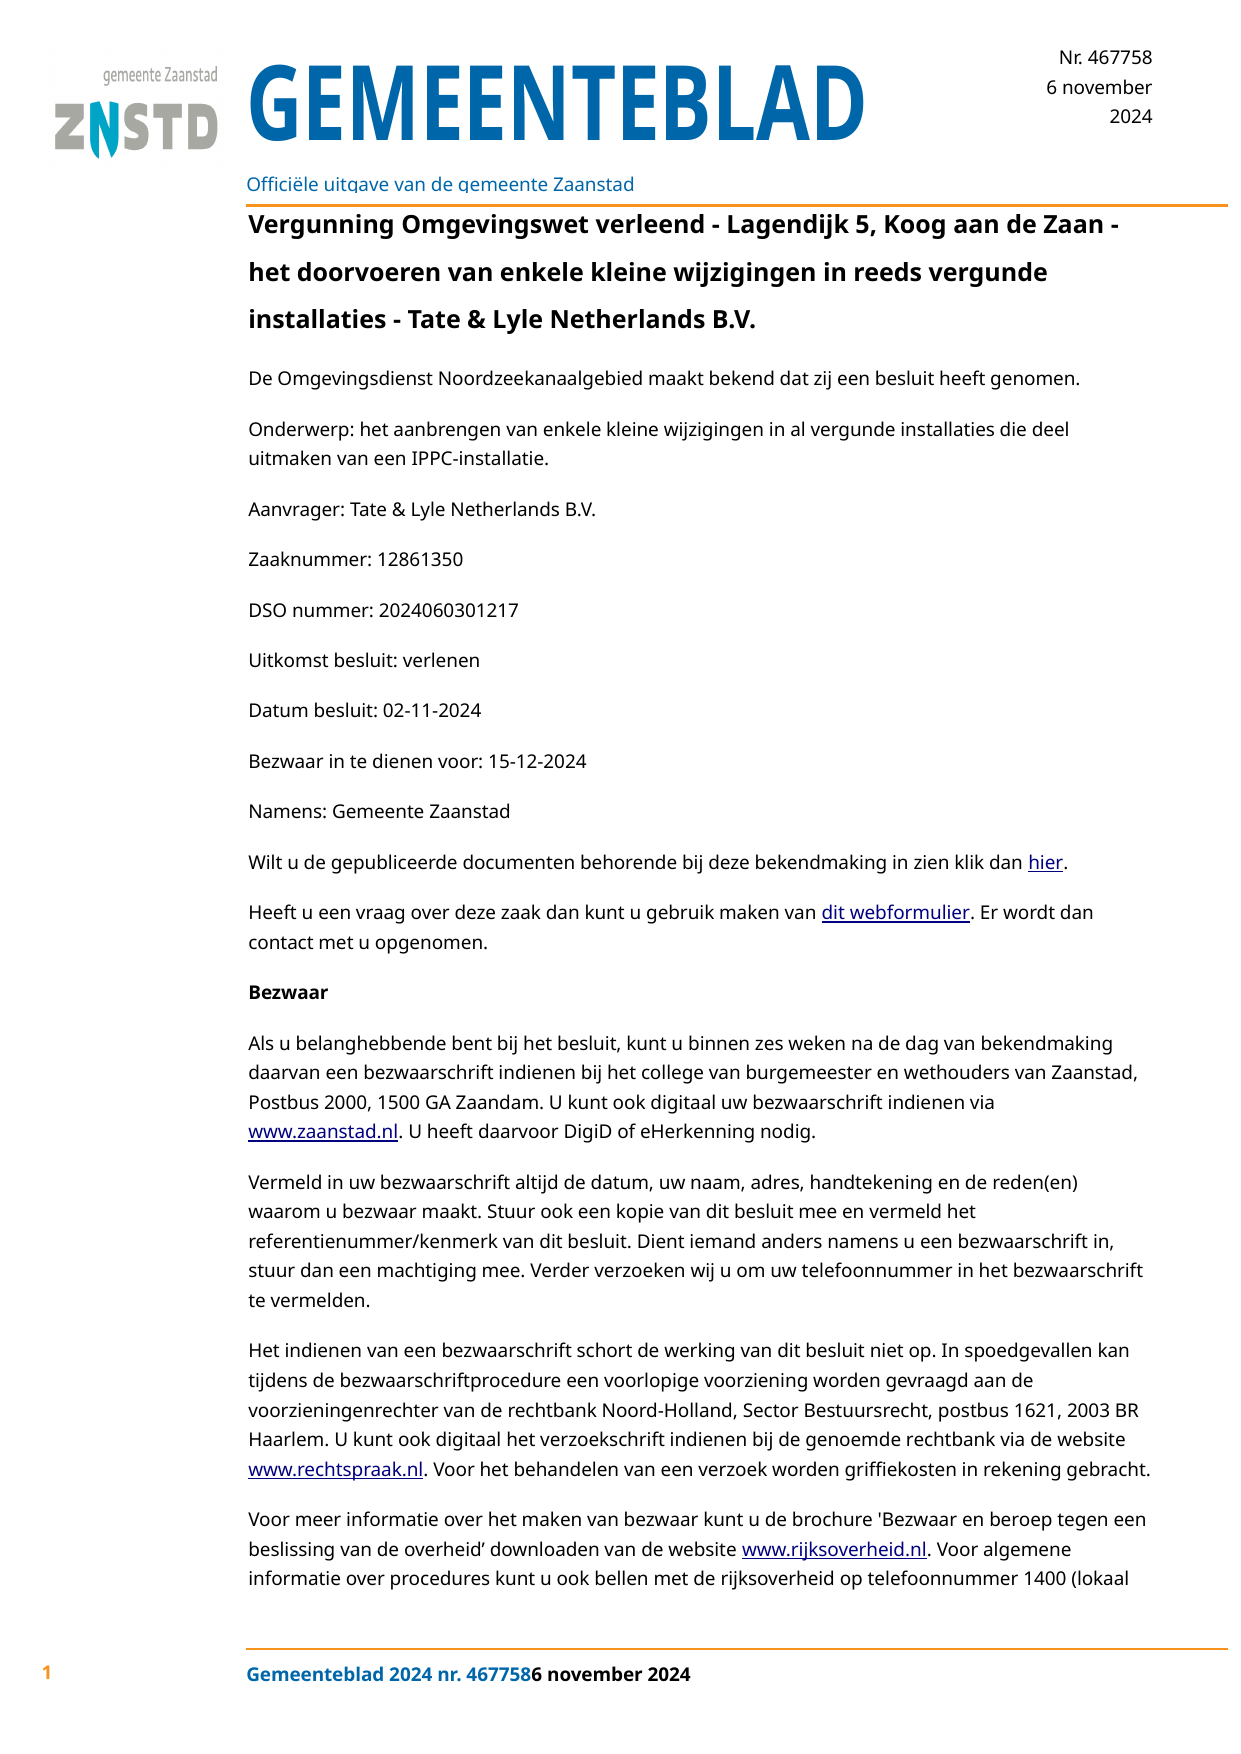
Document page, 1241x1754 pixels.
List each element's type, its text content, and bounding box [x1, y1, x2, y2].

text De Omgevingsdienst Noordzeekanaalgebied maakt bekend dat zij een besluit heeft genomen. [248, 366, 1152, 391]
text Wilt u de gepubliceerde documenten behorende bij deze bekendmaking in zien klik dan hier. [248, 849, 1152, 874]
text Uitkomst besluit: verlenen [248, 647, 1152, 673]
text Als u belanghebbende bent bij het besluit, kunt u binnen zes weken na de dag van bekendmaking daarvan een bezwaarschrift indienen bij het college van burgemeester en wethouders van Zaanstad, Postbus 2000, 1500 GA Zaandam. U kunt ook digitaal uw bezwaarschrift indienen via www.zaanstad.nl. U heeft daarvoor DigiD of eHerkenning nodig. [248, 1030, 1152, 1144]
text DSO nummer: 2024060301217 [248, 597, 1152, 622]
text Bezwaar [248, 979, 1152, 1005]
text Bezwaar in te dienen voor: 15-12-2024 [248, 748, 1152, 774]
text Zaaknummer: 12861350 [248, 546, 1152, 572]
text Namens: Gemeente Zaanstad [248, 798, 1152, 824]
text Heeft u een vraag over deze zaak dan kunt u gebruik maken van dit webformulier. Er wordt dan contact met u opgenomen. [248, 899, 1152, 954]
text Datum besluit: 02-11-2024 [248, 698, 1152, 723]
picture [41, 47, 231, 172]
text Vergunning Omgevingswet verleend - Lagendijk 5, Koog aan de Zaan - het doorvoeren van enkele kleine wijzigingen in reeds vergunde installaties - Tate & Lyle Netherlands B.V. [248, 207, 1152, 336]
text Voor meer informatie over het maken van bezwaar kunt u de brochure 'Bezwaar en beroep tegen een beslissing van de overheid’ downloaden van de website www.rijksoverheid.nl. Voor algemene informatie over procedures kunt u ook bellen met de rijksoverheid op telefoonnummer 1400 (lokaal [248, 1506, 1152, 1591]
text Onderwerp: het aanbrengen van enkele kleine wijzigingen in al vergunde installaties die deel uitmaken van een IPPC-installatie. [248, 416, 1152, 471]
text Het indienen van een bezwaarschrift schort de werking van dit besluit niet op. In spoedgevallen kan tijdens de bezwaarschriftprocedure een voorlopige voorziening worden gevraagd aan de voorzieningenrechter van de rechtbank Noord-Holland, Sector Bestuursrecht, postbus 1621, 2003 BR Haarlem. U kunt ook digitaal het verzoekschrift indienen bij de genoemde rechtbank via de website www.rechtspraak.nl. Voor het behandelen van een verzoek worden griffiekosten in rekening gebracht. [248, 1338, 1152, 1482]
text Aanvrager: Tate & Lyle Netherlands B.V. [248, 496, 1152, 522]
text Vermeld in uw bezwaarschrift altijd de datum, uw naam, adres, handtekening en de reden(en) waarom u bezwaar maakt. Stuur ook een kopie van dit besluit mee en vermeld het referentienummer/kenmerk van dit besluit. Dient iemand anders namens u een bezwaarschrift in, stuur dan een machtiging mee. Verder verzoeken wij u om uw telefoonnummer in het bezwaarschrift te vermelden. [248, 1169, 1152, 1313]
